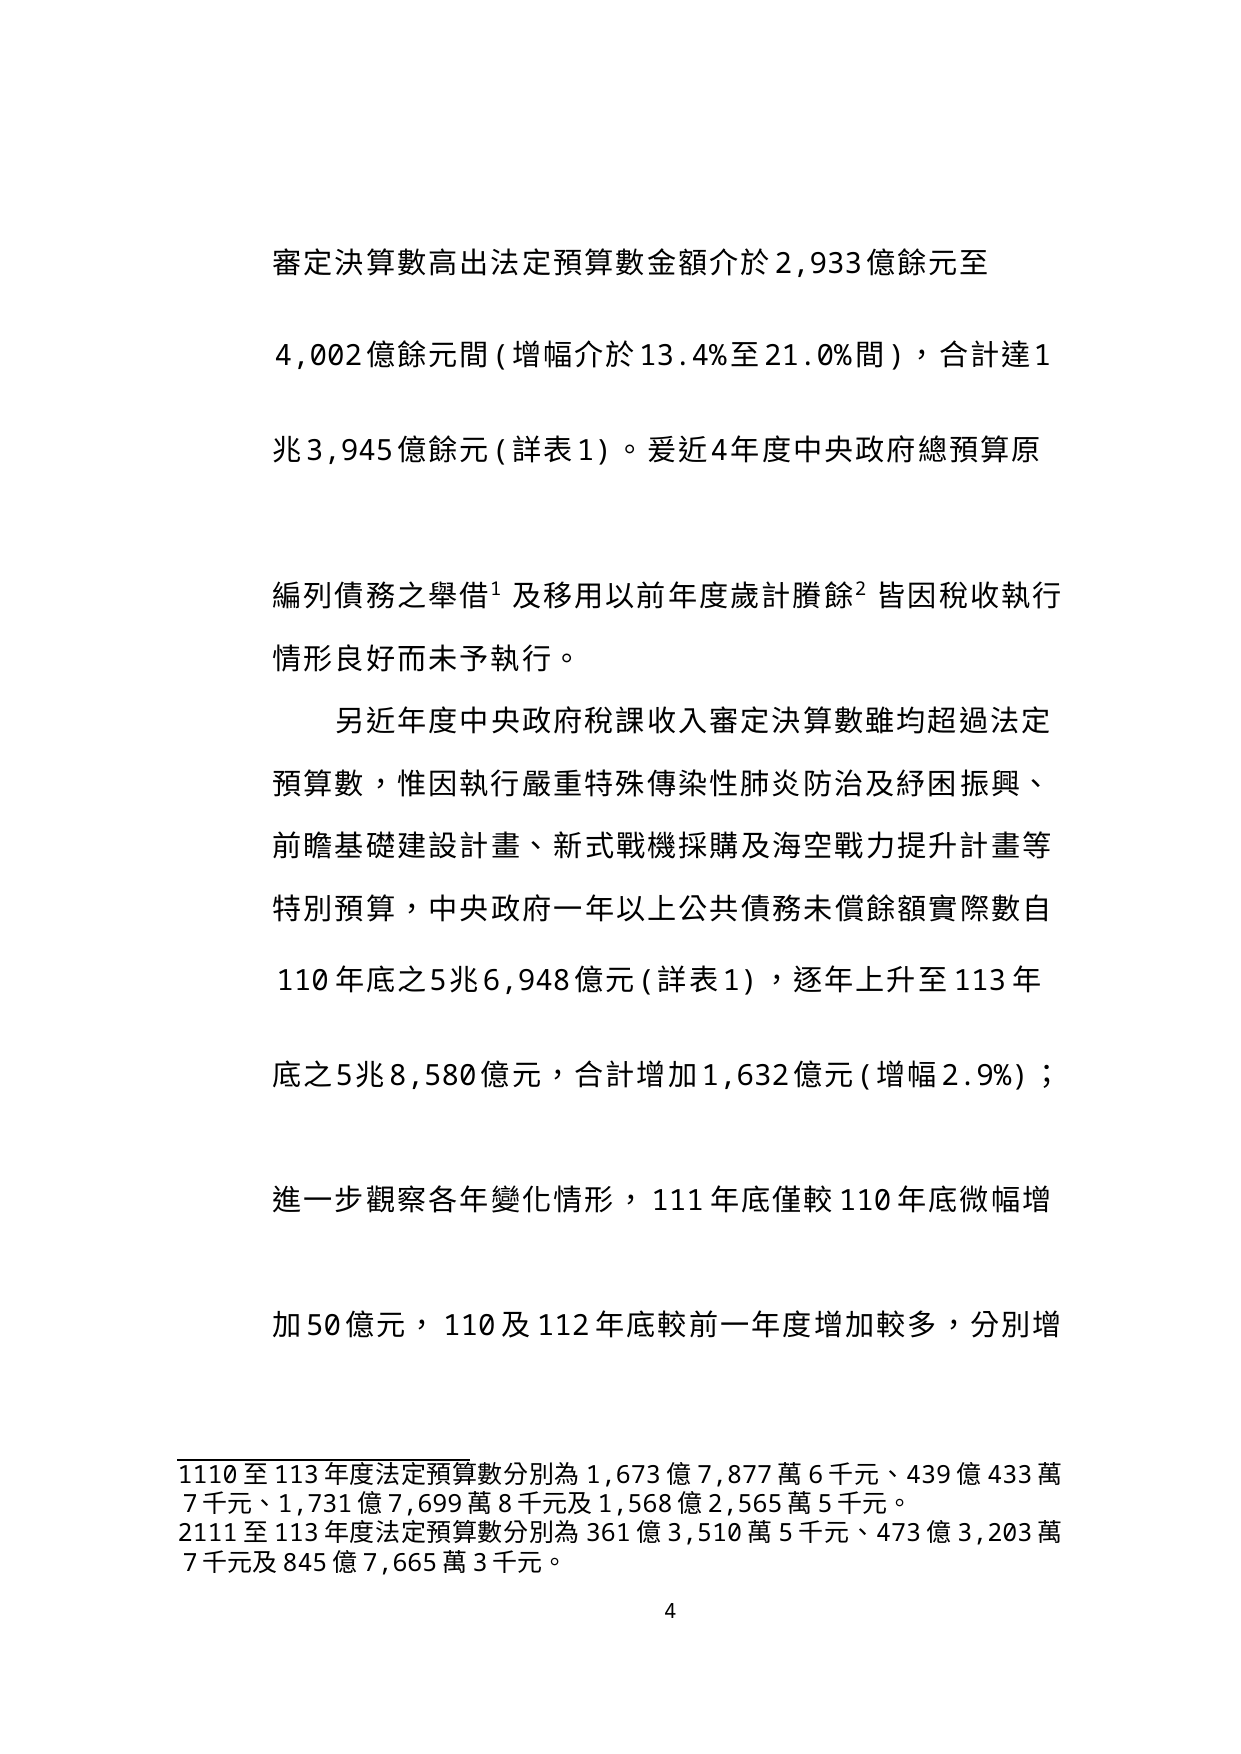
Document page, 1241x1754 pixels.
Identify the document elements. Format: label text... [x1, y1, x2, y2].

text 另近年度中央政府稅課收入審定決算數雖均超過法定預算數，惟因執行嚴重特殊傳染性肺炎防治及紓困振興、前瞻基礎建設計畫、新式戰機採購及海空戰力提升計畫等特別預算，中央政府一年以上公共債務未償餘額實際數自110年底之5兆6,948億元(詳表1)，逐年上升至113年底之5兆8,580億元，合計增加1,632億元(增幅2.9%)；進一步觀察各年變化情形，111年底僅較110年底微幅增加50億元，110及112年底較前一年度增加較多，分別增 [266, 677, 1063, 1365]
text 111至113年度法定預算數分別為361億3,510萬5千元、473億3,203萬7千元及845億7,665萬3千元。 [177, 1518, 1063, 1577]
text 110至113年度法定預算數分別為1,673億7,877萬6千元、439億433萬7千元、1,731億7,699萬8千元及1,568億2,565萬5千元。 [177, 1460, 1063, 1518]
text 審定決算數高出法定預算數金額介於2,933億餘元至4,002億餘元間(增幅介於13.4%至21.0%間)，合計達1兆3,945億餘元(詳表1)。爰近4年度中央政府總預算原編列債務之舉借及移用以前年度歲計賸餘皆因稅收執行情形良好而未予執行。 [266, 177, 1063, 677]
